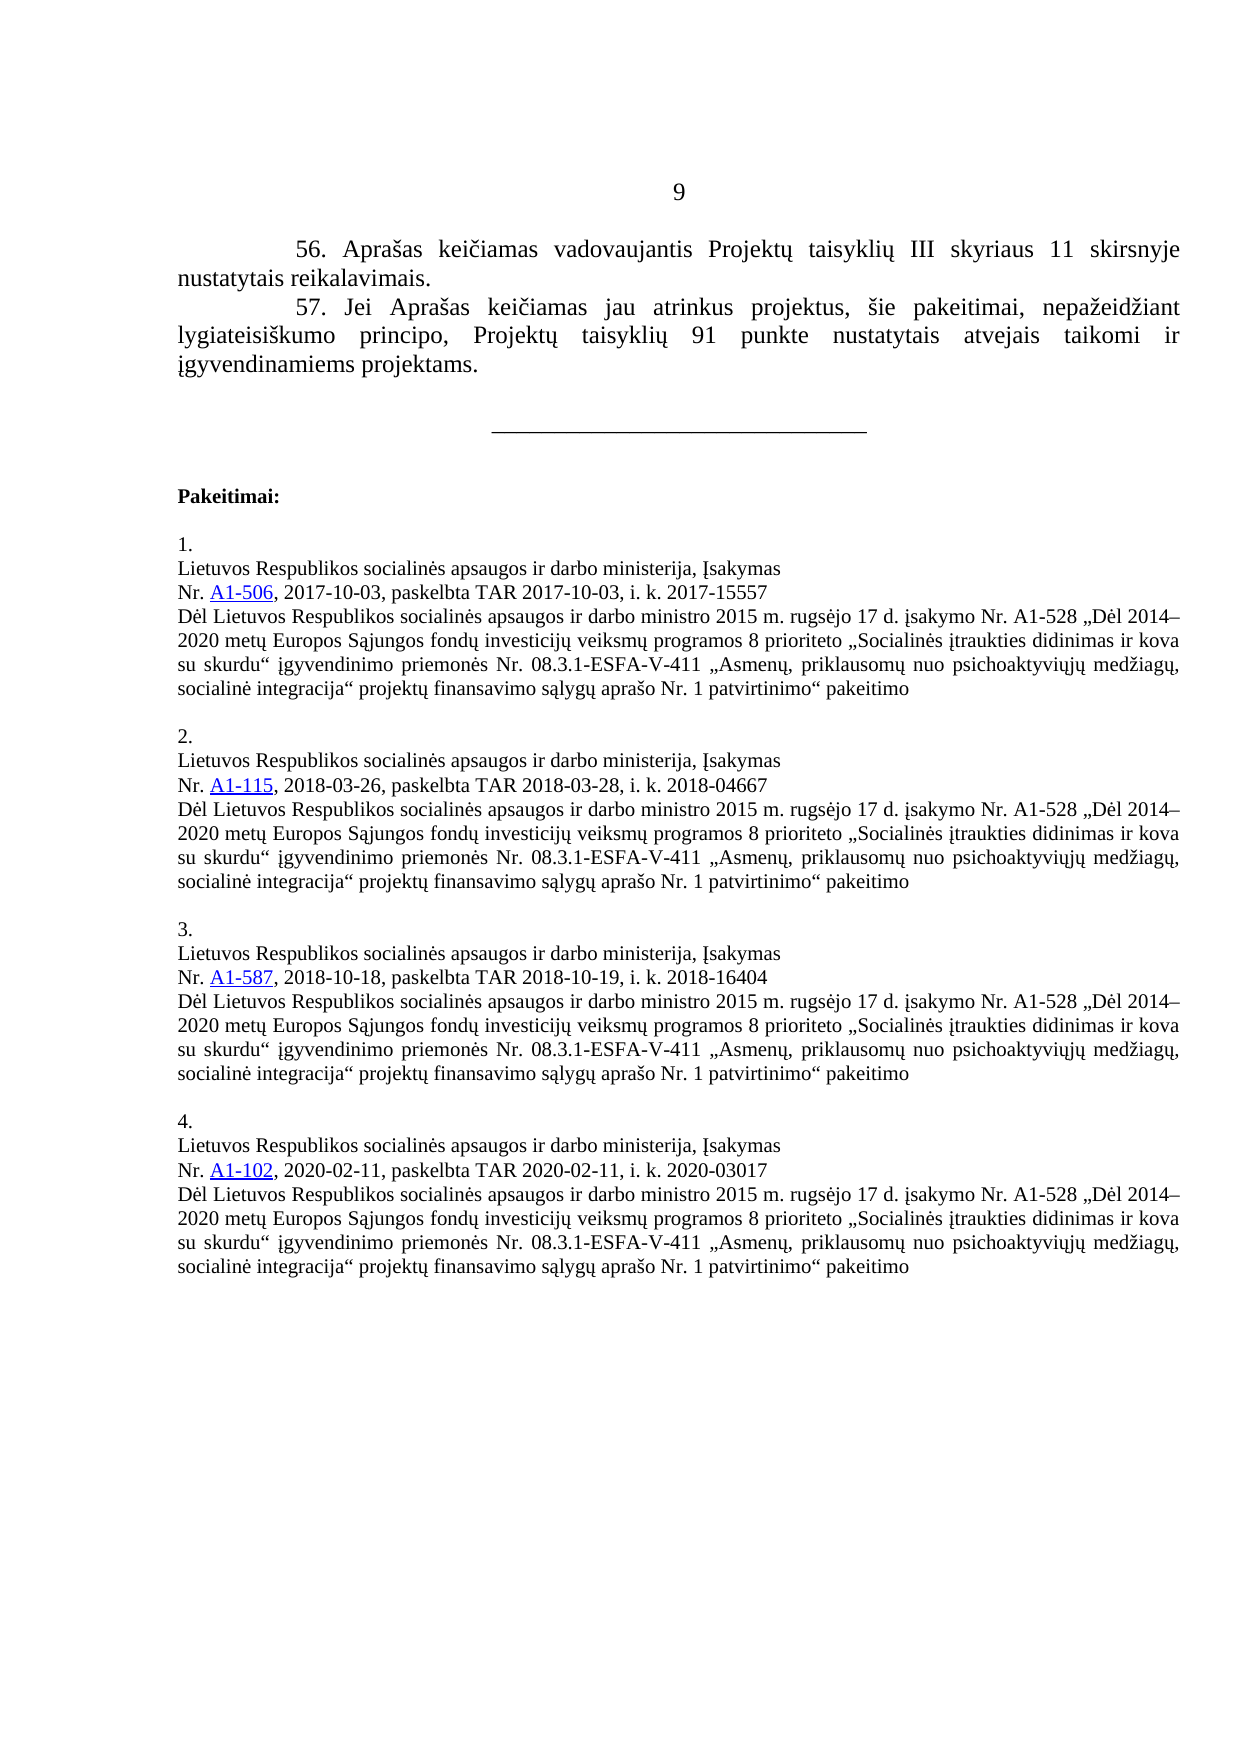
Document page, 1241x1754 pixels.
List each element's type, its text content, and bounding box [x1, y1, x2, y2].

text Dėl Lietuvos Respublikos socialinės apsaugos ir darbo ministro 2015 m. rugsėjo 17 d. įsakymo Nr. A1-528 „Dėl 2014–2020 metų Europos Sąjungos fondų investicijų veiksmų programos 8 prioriteto „Socialinės įtraukties didinimas ir kova su skurdu“ įgyvendinimo priemonės Nr. 08.3.1-ESFA-V-411 „Asmenų, priklausomų nuo psichoaktyviųjų medžiagų, socialinė integracija“ projektų finansavimo sąlygų aprašo Nr. 1 patvirtinimo“ pakeitimo [177, 604, 1181, 700]
text 57. Jei Aprašas keičiamas jau atrinkus projektus, šie pakeitimai, nepažeidžiant lygiateisiškumo principo, Projektų taisyklių 91 punkte nustatytais atvejais taikomi ir įgyvendinamiems projektams. [177, 292, 1181, 378]
text Dėl Lietuvos Respublikos socialinės apsaugos ir darbo ministro 2015 m. rugsėjo 17 d. įsakymo Nr. A1-528 „Dėl 2014–2020 metų Europos Sąjungos fondų investicijų veiksmų programos 8 prioriteto „Socialinės įtraukties didinimas ir kova su skurdu“ įgyvendinimo priemonės Nr. 08.3.1-ESFA-V-411 „Asmenų, priklausomų nuo psichoaktyviųjų medžiagų, socialinė integracija“ projektų finansavimo sąlygų aprašo Nr. 1 patvirtinimo“ pakeitimo [177, 989, 1181, 1085]
text Lietuvos Respublikos socialinės apsaugos ir darbo ministerija, Įsakymas [177, 748, 1181, 772]
text 56. Aprašas keičiamas vadovaujantis Projektų taisyklių III skyriaus 11 skirsnyje nustatytais reikalavimais. [177, 234, 1181, 292]
text Lietuvos Respublikos socialinės apsaugos ir darbo ministerija, Įsakymas [177, 556, 1181, 580]
text Nr. A1-115, 2018-03-26, paskelbta TAR 2018-03-28, i. k. 2018-04667 [177, 772, 1181, 797]
text 2. [177, 724, 1181, 748]
text Nr. A1-506, 2017-10-03, paskelbta TAR 2017-10-03, i. k. 2017-15557 [177, 580, 1181, 604]
text ______________________________ [177, 407, 1181, 436]
text Lietuvos Respublikos socialinės apsaugos ir darbo ministerija, Įsakymas [177, 941, 1181, 965]
text 4. [177, 1109, 1181, 1133]
text 3. [177, 917, 1181, 941]
text Nr. A1-587, 2018-10-18, paskelbta TAR 2018-10-19, i. k. 2018-16404 [177, 965, 1181, 989]
text Dėl Lietuvos Respublikos socialinės apsaugos ir darbo ministro 2015 m. rugsėjo 17 d. įsakymo Nr. A1-528 „Dėl 2014–2020 metų Europos Sąjungos fondų investicijų veiksmų programos 8 prioriteto „Socialinės įtraukties didinimas ir kova su skurdu“ įgyvendinimo priemonės Nr. 08.3.1-ESFA-V-411 „Asmenų, priklausomų nuo psichoaktyviųjų medžiagų, socialinė integracija“ projektų finansavimo sąlygų aprašo Nr. 1 patvirtinimo“ pakeitimo [177, 797, 1181, 893]
text Lietuvos Respublikos socialinės apsaugos ir darbo ministerija, Įsakymas [177, 1133, 1181, 1157]
text Dėl Lietuvos Respublikos socialinės apsaugos ir darbo ministro 2015 m. rugsėjo 17 d. įsakymo Nr. A1-528 „Dėl 2014–2020 metų Europos Sąjungos fondų investicijų veiksmų programos 8 prioriteto „Socialinės įtraukties didinimas ir kova su skurdu“ įgyvendinimo priemonės Nr. 08.3.1-ESFA-V-411 „Asmenų, priklausomų nuo psichoaktyviųjų medžiagų, socialinė integracija“ projektų finansavimo sąlygų aprašo Nr. 1 patvirtinimo“ pakeitimo [177, 1182, 1181, 1278]
text 1. [177, 532, 1181, 556]
text Nr. A1-102, 2020-02-11, paskelbta TAR 2020-02-11, i. k. 2020-03017 [177, 1157, 1181, 1182]
text Pakeitimai: [177, 484, 1181, 508]
